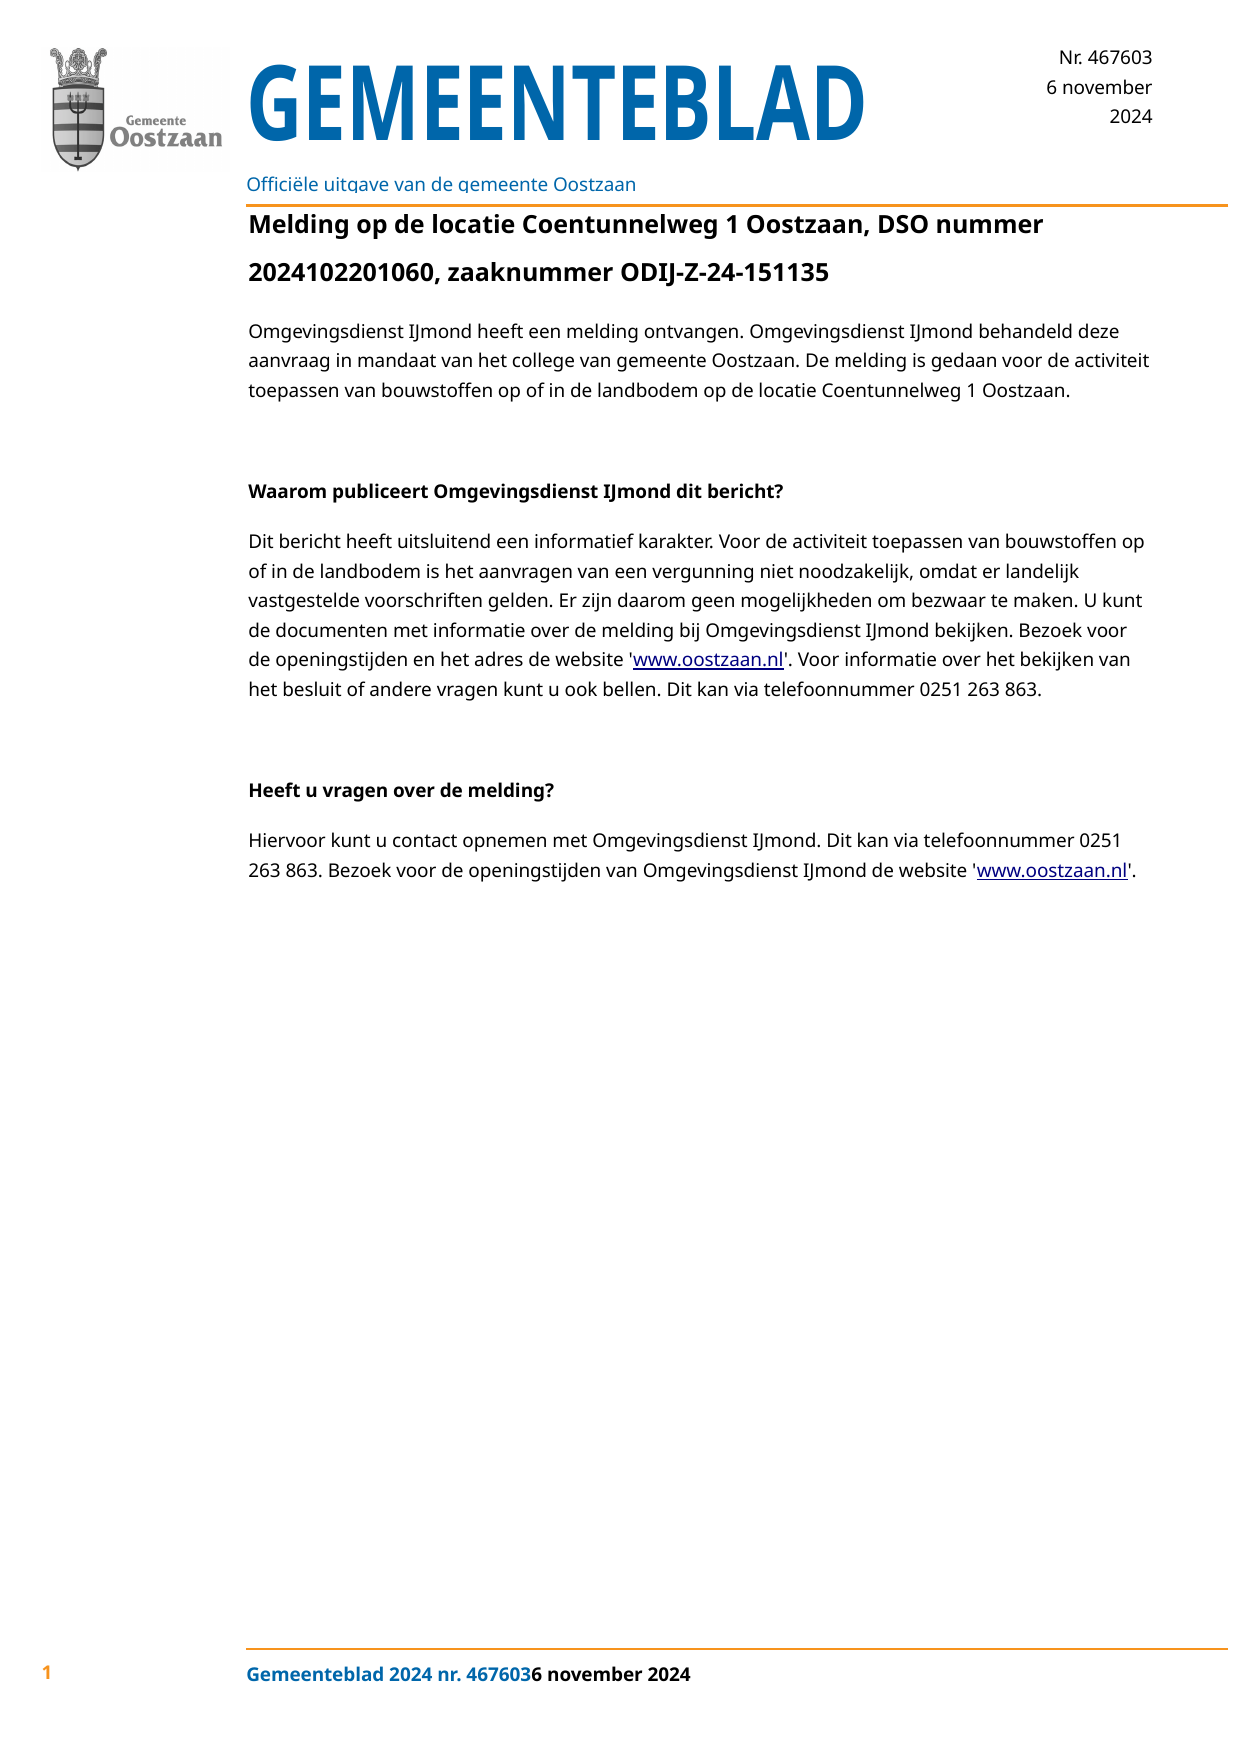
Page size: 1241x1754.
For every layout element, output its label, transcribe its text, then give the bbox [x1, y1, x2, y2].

text Dit bericht heeft uitsluitend een informatief karakter. Voor de activiteit toepassen van bouwstoffen op of in de landbodem is het aanvragen van een vergunning niet noodzakelijk, omdat er landelijk vastgestelde voorschriften gelden. Er zijn daarom geen mogelijkheden om bezwaar te maken. U kunt de documenten met informatie over de melding bij Omgevingsdienst IJmond bekijken. Bezoek voor de openingstijden en het adres de website 'www.oostzaan.nl'. Voor informatie over het bekijken van het besluit of andere vragen kunt u ook bellen. Dit kan via telefoonnummer 0251 263 863. [248, 528, 1152, 702]
text Waarom publiceert Omgevingsdienst IJmond dit bericht? [248, 478, 1152, 504]
text Melding op de locatie Coentunnelweg 1 Oostzaan, DSO nummer 2024102201060, zaaknummer ODIJ-Z-24-151135 [248, 207, 1152, 288]
text Heeft u vragen over de melding? [248, 777, 1152, 803]
text Hiervoor kunt u contact opnemen met Omgevingsdienst IJmond. Dit kan via telefoonnummer 0251 263 863. Bezoek voor de openingstijden van Omgevingsdienst IJmond de website 'www.oostzaan.nl'. [248, 827, 1152, 883]
picture [41, 47, 231, 172]
text Omgevingsdienst IJmond heeft een melding ontvangen. Omgevingsdienst IJmond behandeld deze aanvraag in mandaat van het college van gemeente Oostzaan. De melding is gedaan voor de activiteit toepassen van bouwstoffen op of in de landbodem op de locatie Coentunnelweg 1 Oostzaan. [248, 318, 1152, 403]
